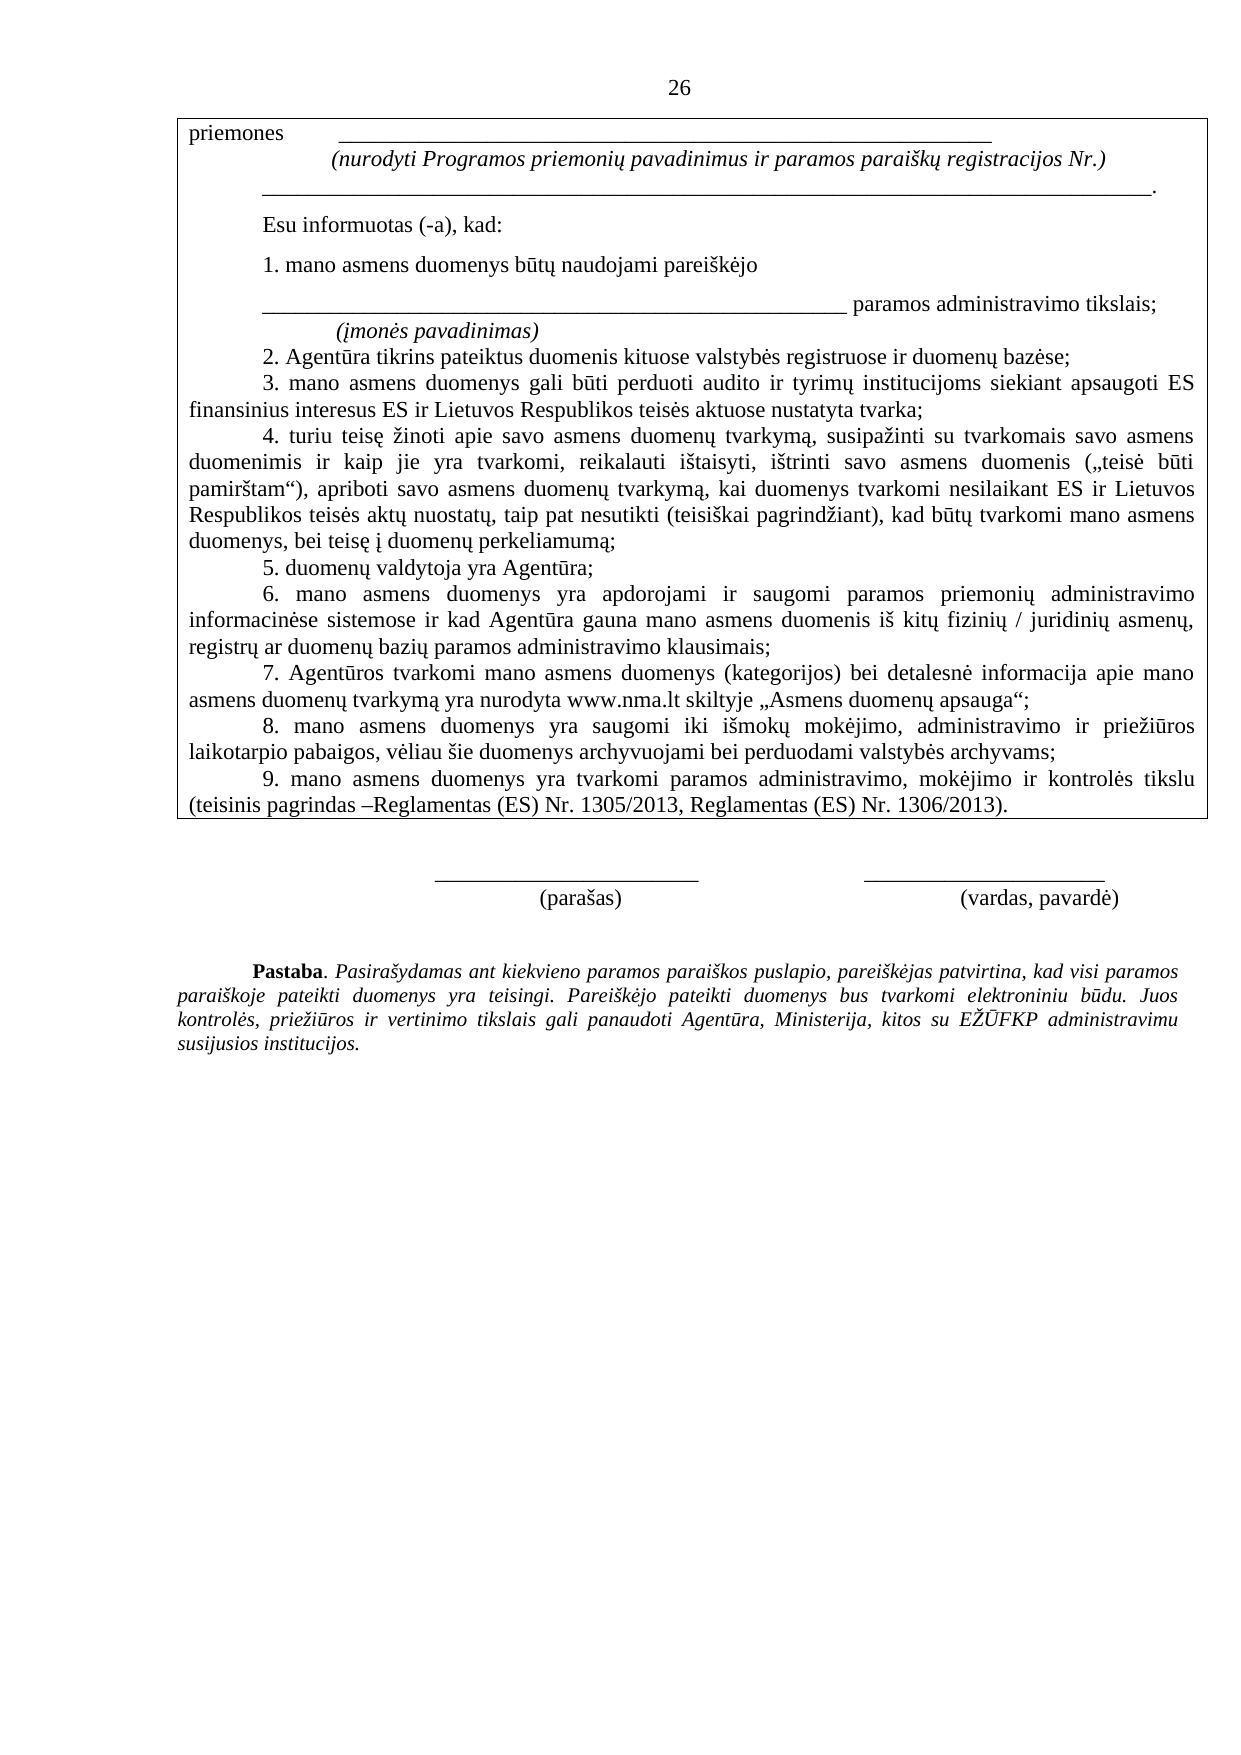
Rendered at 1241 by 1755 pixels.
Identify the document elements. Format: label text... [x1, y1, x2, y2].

text (parašas) (vardas, pavardė) [177, 884, 1181, 911]
table_header Informuoju, kad aš, _____________________________ , (įmonės vadovo vardas, pavardė, asmens kodas) esu pareiškėjo (įmonės pavadinimas) vadovas ir dalyvauju / nedalyvauju (nereikalingą išbraukti) įgyvendinant Programos investicines priemones _________________________________________________________ (nurodyti Programos priemonių pavadinimus ir paramos paraiškų registracijos Nr.) . Esu informuotas (-a), kad: 1. mano asmens duomenys būtų naudojami pareiškėjo paramos administravimo tikslais; (įmonės pavadinimas) 2. Agentūra tikrins pateiktus duomenis kituose valstybės registruose ir duomenų bazėse; 3. mano asmens duomenys gali būti perduoti audito ir tyrimų institucijoms siekiant apsaugoti ES finansinius interesus ES ir Lietuvos Respublikos teisės aktuose nustatyta tvarka; 4. turiu teisę žinoti apie savo asmens duomenų tvarkymą, susipažinti su tvarkomais savo asmens duomenimis ir kaip jie yra tvarkomi, reikalauti ištaisyti, ištrinti savo asmens duomenis („teisė būti pamirštam“), apriboti savo asmens duomenų tvarkymą, kai duomenys tvarkomi nesilaikant ES ir Lietuvos Respublikos teisės aktų nuostatų, taip pat nesutikti (teisiškai pagrindžiant), kad būtų tvarkomi mano asmens duomenys, bei teisę į duomenų perkeliamumą; 5. duomenų valdytoja yra Agentūra; 6. mano asmens duomenys yra apdorojami ir saugomi paramos priemonių administravimo informacinėse sistemose ir kad Agentūra gauna mano asmens duomenis iš kitų fizinių / juridinių asmenų, registrų ar duomenų bazių paramos administravimo klausimais; 7. Agentūros tvarkomi mano asmens duomenys (kategorijos) bei detalesnė informacija apie mano asmens duomenų tvarkymą yra nurodyta www.nma.lt skiltyje „Asmens duomenų apsauga“; 8. mano asmens duomenys yra saugomi iki išmokų mokėjimo, administravimo ir priežiūros laikotarpio pabaigos, vėliau šie duomenys archyvuojami bei perduodami valstybės archyvams; 9. mano asmens duomenys yra tvarkomi paramos administravimo, mokėjimo ir kontrolės tikslu (teisinis pagrindas –Reglamentas (ES) Nr. 1305/2013, Reglamentas (ES) Nr. 1306/2013). [178, 119, 1207, 817]
text _______________________ _____________________ [177, 858, 1181, 884]
text Pastaba. Pasirašydamas ant kiekvieno paramos paraiškos puslapio, pareiškėjas patvirtina, kad visi paramos paraiškoje pateikti duomenys yra teisingi. Pareiškėjo pateikti duomenys bus tvarkomi elektroniniu būdu. Juos kontrolės, priežiūros ir vertinimo tikslais gali panaudoti Agentūra, Ministerija, kitos su EŽŪFKP administravimu susijusios institucijos. [177, 959, 1181, 1055]
